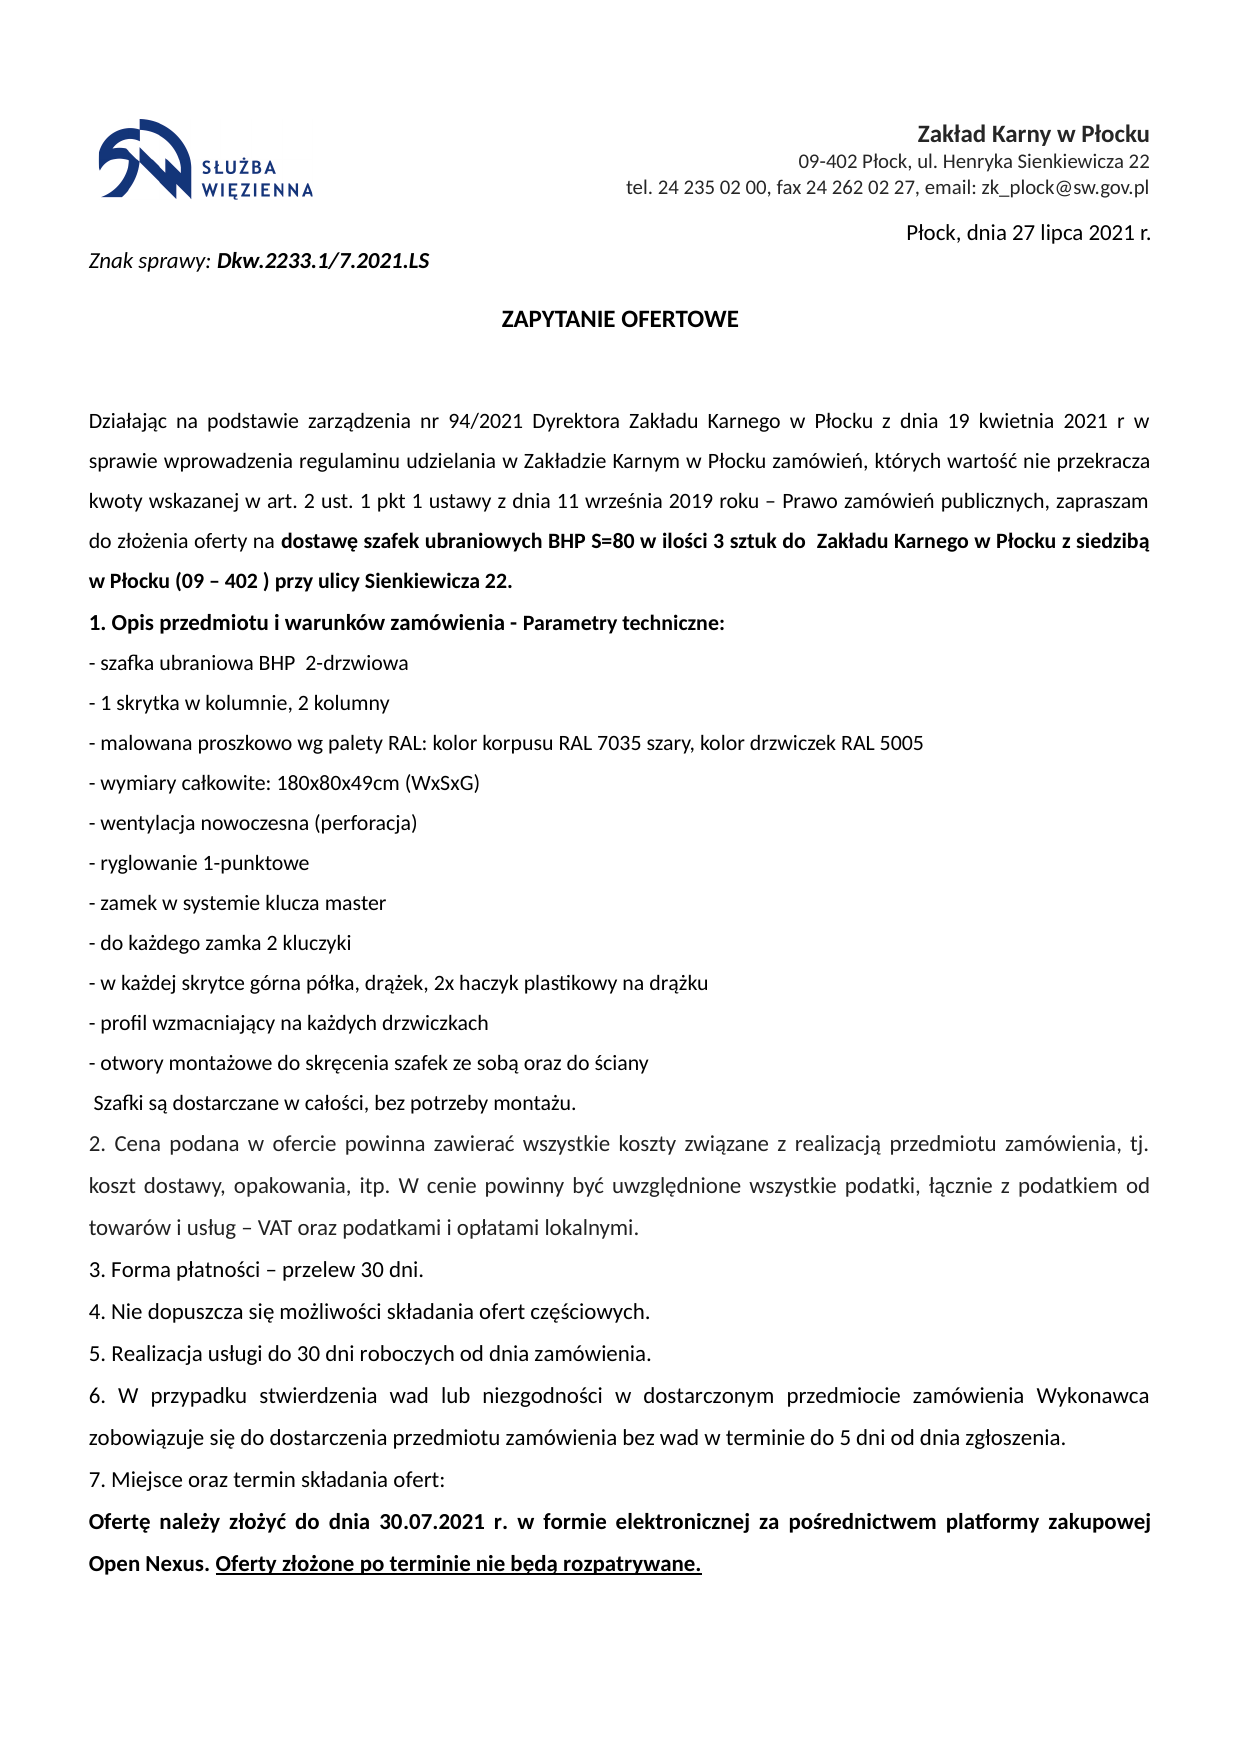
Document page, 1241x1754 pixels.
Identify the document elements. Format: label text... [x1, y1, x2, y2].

text ZAPYTANIE OFERTOWE [88, 303, 1152, 333]
list 5. Realizacja usługi do 30 dni roboczych od dnia zamówienia. [88, 1339, 1152, 1367]
list 3. Forma płatności – przelew 30 dni. [88, 1256, 1152, 1283]
text Działając na podstawie zarządzenia nr 94/2021 Dyrektora Zakładu Karnego w Płocku z dnia 19 kwietnia 2021 r w sprawie wprowadzenia regulaminu udzielania w Zakładzie Karnym w Płocku zamówień, których wartość nie przekracza kwoty wskazanej w art. 2 ust. 1 pkt 1 ustawy z dnia 11 września 2019 roku – Prawo zamówień publicznych, zapraszam do złożenia oferty na dostawę szafek ubraniowych BHP S=80 w ilości 3 sztuk do Zakładu Karnego w Płocku z siedzibą w Płocku (09 – 402 ) przy ulicy Sienkiewicza 22. [88, 408, 1152, 594]
list 6. W przypadku stwierdzenia wad lub niezgodności w dostarczonym przedmiocie zamówienia Wykonawca zobowiązuje się do dostarczenia przedmiotu zamówienia bez wad w terminie do 5 dni od dnia zgłoszenia. [88, 1381, 1152, 1451]
list 7. Miejsce oraz termin składania ofert: [88, 1465, 1152, 1493]
text Ofertę należy złożyć do dnia 30.07.2021 r. w formie elektronicznej za pośrednictwem platformy zakupowej Open Nexus. Oferty złożone po terminie nie będą rozpatrywane. [88, 1507, 1152, 1577]
text Płock, dnia 27 lipca 2021 r. [88, 218, 1152, 246]
text Znak sprawy: Dkw.2233.1/7.2021.LS [88, 246, 1152, 274]
list - szafka ubraniowa BHP 2-drzwiowa - 1 skrytka w kolumnie, 2 kolumny - malowana proszkowo wg palety RAL: kolor korpusu RAL 7035 szary, kolor drzwiczek RAL 5005 - wymiary całkowite: 180x80x49cm (WxSxG) - wentylacja nowoczesna (perforacja) - ryglowanie 1-punktowe - zamek w systemie klucza master - do każdego zamka 2 kluczyki - w każdej skrytce górna półka, drążek, 2x haczyk plastikowy na drążku - profil wzmacniający na każdych drzwiczkach - otwory montażowe do skręcenia szafek ze sobą oraz do ściany [88, 649, 1152, 1076]
table_header Zakład Karny w Płocku 09-402 Płock, ul. Henryka Sienkiewicza 22 tel. 24 235 02 00, fax 24 262 02 27, email: zk_plock@sw.gov.pl [318, 89, 1156, 218]
table_header [93, 89, 318, 218]
picture [98, 119, 313, 200]
list 4. Nie dopuszcza się możliwości składania ofert częściowych. [88, 1297, 1152, 1326]
list 2. Cena podana w ofercie powinna zawierać wszystkie koszty związane z realizacją przedmiotu zamówienia, tj. koszt dostawy, opakowania, itp. W cenie powinny być uwzględnione wszystkie podatki, łącznie z podatkiem od towarów i usług – VAT oraz podatkami i opłatami lokalnymi. [88, 1129, 1152, 1242]
list 1. Opis przedmiotu i warunków zamówienia - Parametry techniczne: [88, 608, 1152, 636]
list Szafki są dostarczane w całości, bez potrzeby montażu. [88, 1089, 1152, 1116]
